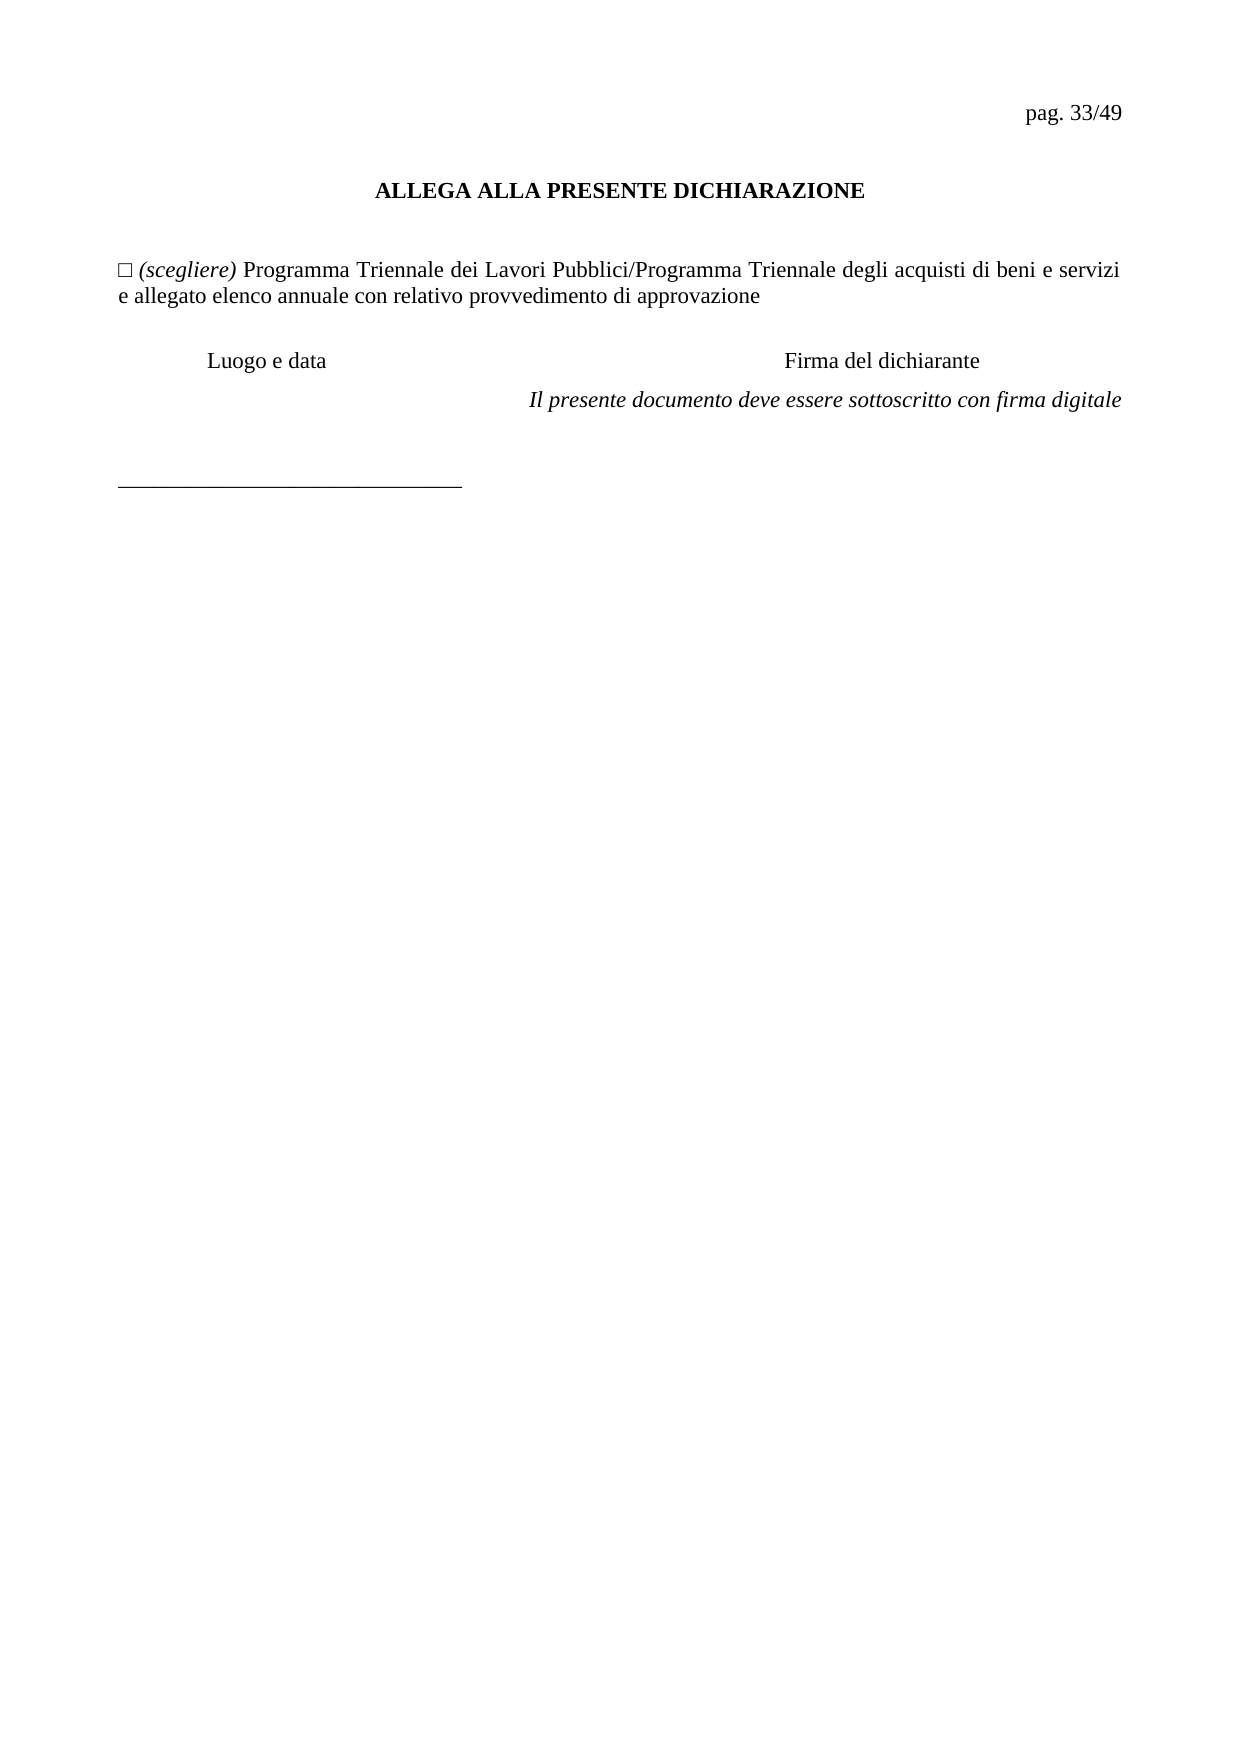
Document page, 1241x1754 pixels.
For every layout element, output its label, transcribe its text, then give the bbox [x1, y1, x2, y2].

text ALLEGA ALLA PRESENTE DICHIARAZIONE [118, 177, 1122, 203]
text ______________________________ [118, 464, 1122, 491]
text Il presente documento deve essere sottoscritto con firma digitale [118, 386, 1122, 413]
text Luogo e data Firma del dichiarante [118, 348, 1122, 374]
text □ (scegliere) Programma Triennale dei Lavori Pubblici/Programma Triennale degli acquisti di beni e servizi e allegato elenco annuale con relativo provvedimento di approvazione [118, 256, 1122, 309]
